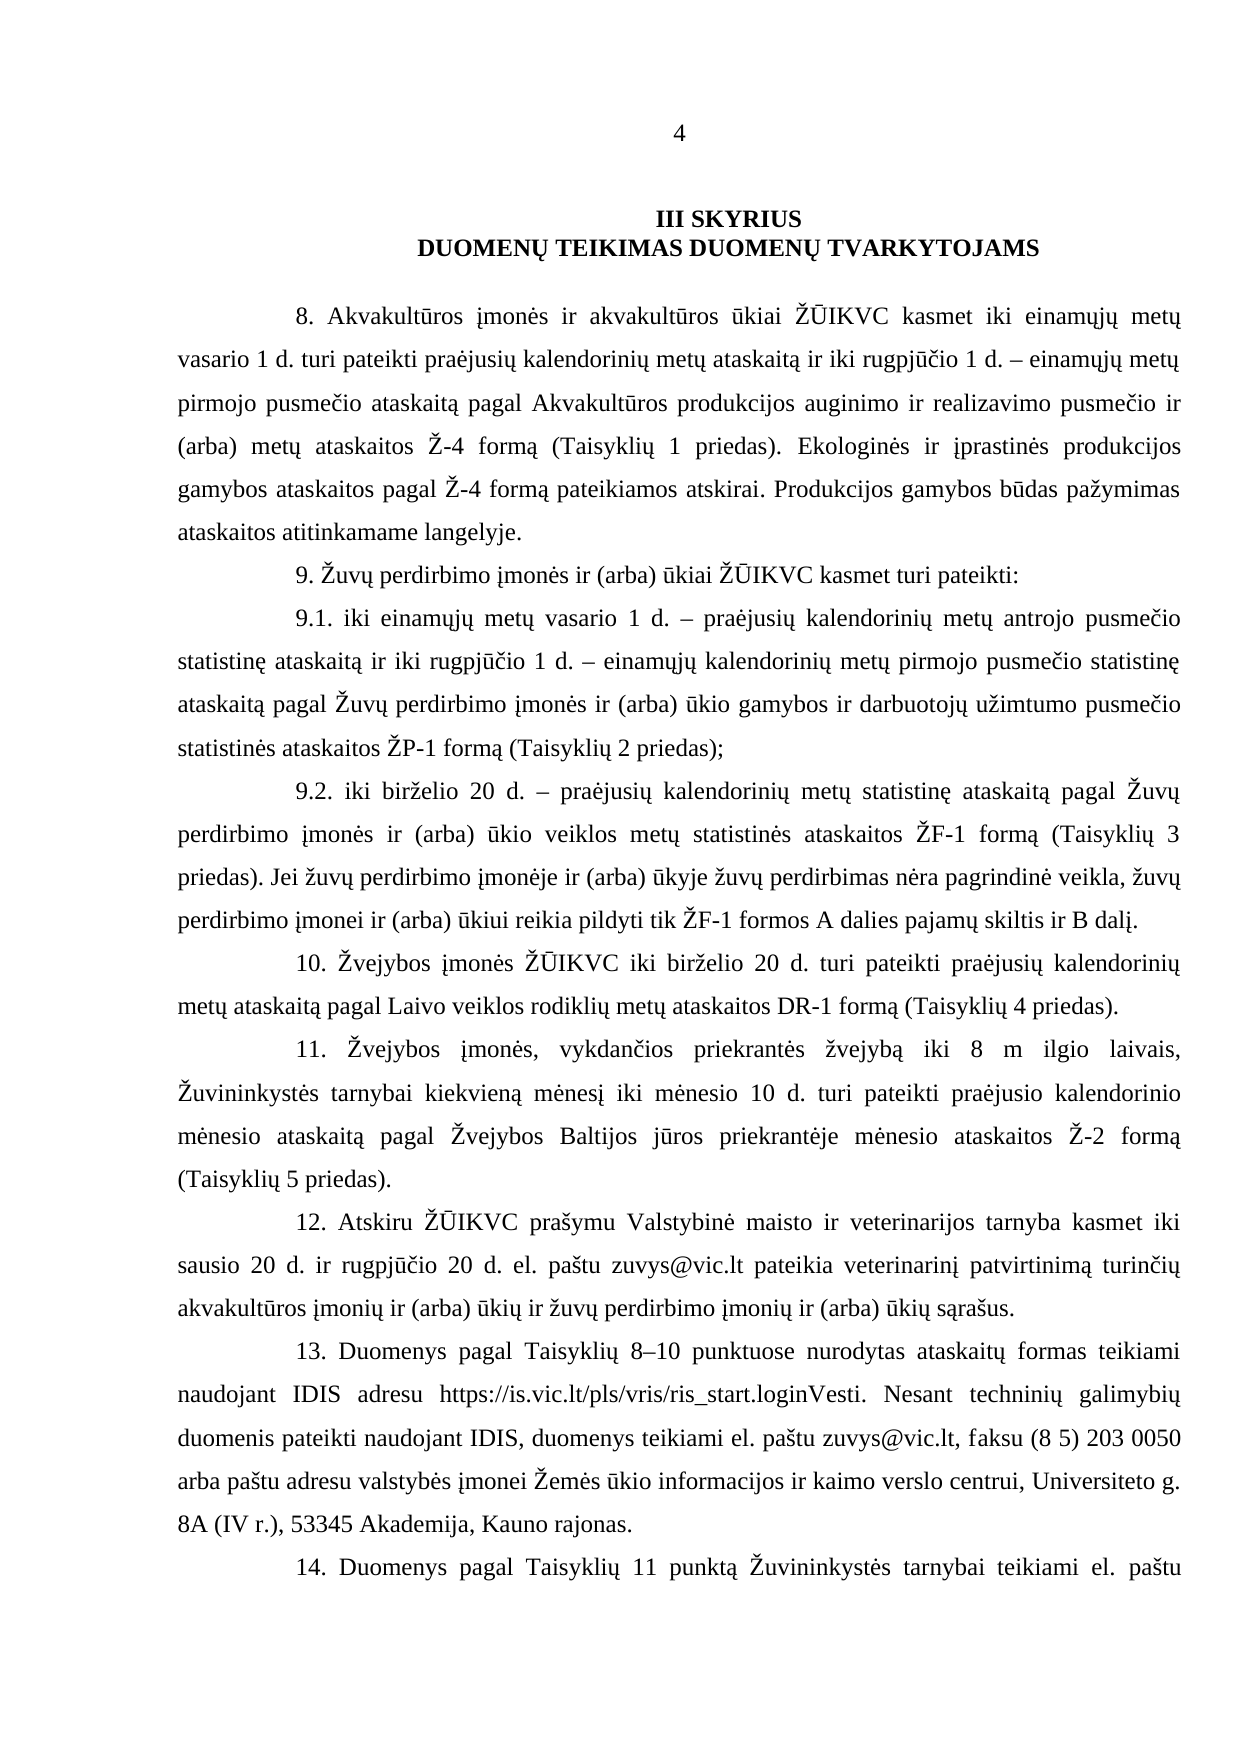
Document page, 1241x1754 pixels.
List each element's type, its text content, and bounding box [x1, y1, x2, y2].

text 9.1. iki einamųjų metų vasario 1 d. – praėjusių kalendorinių metų antrojo pusmečio statistinę ataskaitą ir iki rugpjūčio 1 d. – einamųjų kalendorinių metų pirmojo pusmečio statistinę ataskaitą pagal Žuvų perdirbimo įmonės ir (arba) ūkio gamybos ir darbuotojų užimtumo pusmečio statistinės ataskaitos ŽP-1 formą (Taisyklių 2 priedas); [177, 603, 1181, 761]
text 14. Duomenys pagal Taisyklių 11 punktą Žuvininkystės tarnybai teikiami el. paštu [177, 1552, 1181, 1581]
text DUOMENŲ TEIKIMAS DUOMENŲ TVARKYTOJAMS [276, 233, 1181, 262]
text 9. Žuvų perdirbimo įmonės ir (arba) ūkiai ŽŪIKVC kasmet turi pateikti: [177, 560, 1181, 589]
text 9.2. iki birželio 20 d. – praėjusių kalendorinių metų statistinę ataskaitą pagal Žuvų perdirbimo įmonės ir (arba) ūkio veiklos metų statistinės ataskaitos ŽF-1 formą (Taisyklių 3 priedas). Jei žuvų perdirbimo įmonėje ir (arba) ūkyje žuvų perdirbimas nėra pagrindinė veikla, žuvų perdirbimo įmonei ir (arba) ūkiui reikia pildyti tik ŽF-1 formos A dalies pajamų skiltis ir B dalį. [177, 776, 1181, 934]
text 10. Žvejybos įmonės ŽŪIKVC iki birželio 20 d. turi pateikti praėjusių kalendorinių metų ataskaitą pagal Laivo veiklos rodiklių metų ataskaitos DR-1 formą (Taisyklių 4 priedas). [177, 948, 1181, 1020]
text 11. Žvejybos įmonės, vykdančios priekrantės žvejybą iki 8 m ilgio laivais, Žuvininkystės tarnybai kiekvieną mėnesį iki mėnesio 10 d. turi pateikti praėjusio kalendorinio mėnesio ataskaitą pagal Žvejybos Baltijos jūros priekrantėje mėnesio ataskaitos Ž-2 formą (Taisyklių 5 priedas). [177, 1034, 1181, 1193]
text III SKYRIUS [276, 204, 1181, 233]
text 8. Akvakultūros įmonės ir akvakultūros ūkiai ŽŪIKVC kasmet iki einamųjų metų vasario 1 d. turi pateikti praėjusių kalendorinių metų ataskaitą ir iki rugpjūčio 1 d. – einamųjų metų pirmojo pusmečio ataskaitą pagal Akvakultūros produkcijos auginimo ir realizavimo pusmečio ir (arba) metų ataskaitos Ž-4 formą (Taisyklių 1 priedas). Ekologinės ir įprastinės produkcijos gamybos ataskaitos pagal Ž-4 formą pateikiamos atskirai. Produkcijos gamybos būdas pažymimas ataskaitos atitinkamame langelyje. [177, 301, 1181, 546]
text 13. Duomenys pagal Taisyklių 8–10 punktuose nurodytas ataskaitų formas teikiami naudojant IDIS adresu https://is.vic.lt/pls/vris/ris_start.loginVesti. Nesant techninių galimybių duomenis pateikti naudojant IDIS, duomenys teikiami el. paštu zuvys@vic.lt, faksu (8 5) 203 0050 arba paštu adresu valstybės įmonei Žemės ūkio informacijos ir kaimo verslo centrui, Universiteto g. 8A (IV r.), 53345 Akademija, Kauno rajonas. [177, 1336, 1181, 1538]
text 12. Atskiru ŽŪIKVC prašymu Valstybinė maisto ir veterinarijos tarnyba kasmet iki sausio 20 d. ir rugpjūčio 20 d. el. paštu zuvys@vic.lt pateikia veterinarinį patvirtinimą turinčių akvakultūros įmonių ir (arba) ūkių ir žuvų perdirbimo įmonių ir (arba) ūkių sąrašus. [177, 1207, 1181, 1322]
